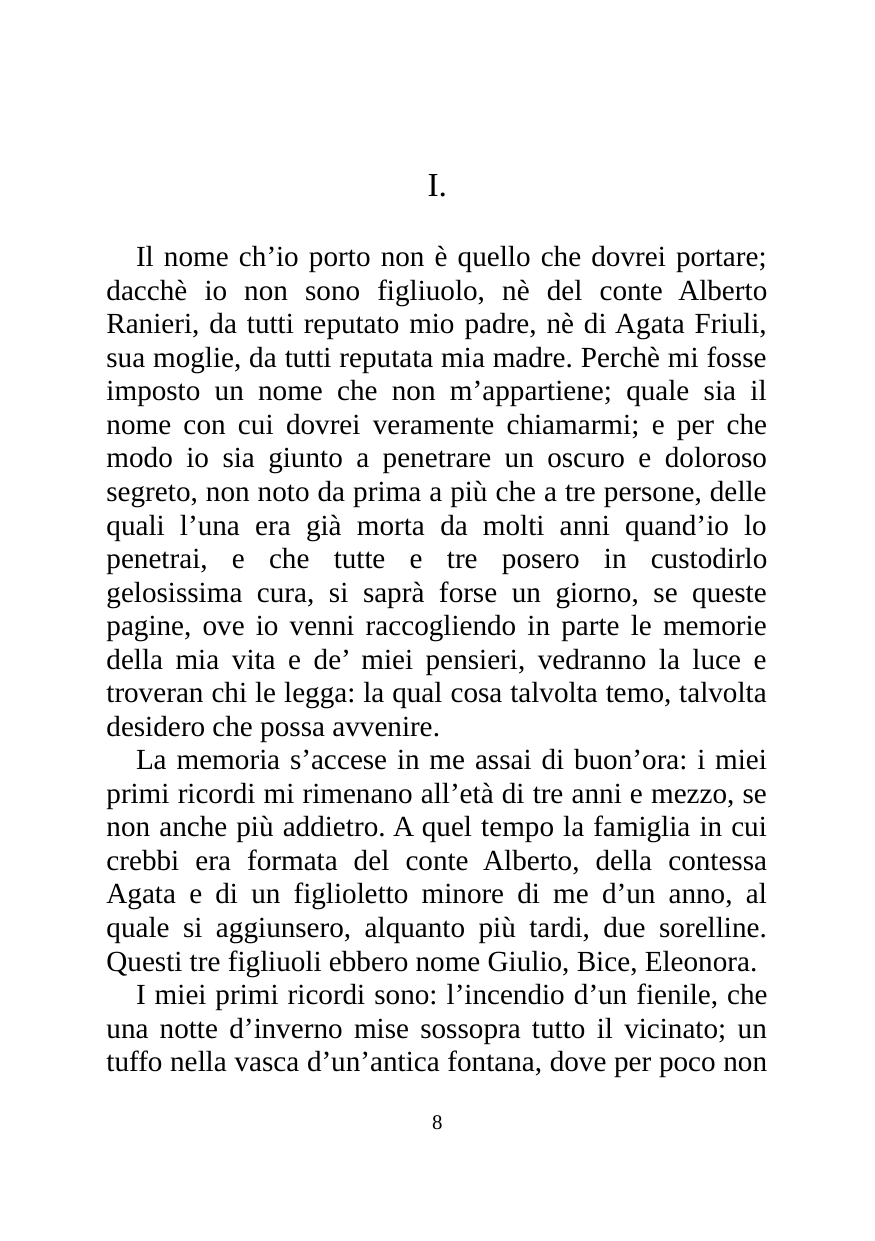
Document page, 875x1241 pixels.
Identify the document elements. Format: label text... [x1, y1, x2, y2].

text La memoria s’accese in me assai di buon’ora: i miei primi ricordi mi rimenano all’età di tre anni e mezzo, se non anche più addietro. A quel tempo la famiglia in cui crebbi era formata del conte Alberto, della contessa Agata e di un figlioletto minore di me d’un anno, al quale si aggiunsero, alquanto più tardi, due sorelline. Questi tre figliuoli ebbero nome Giulio, Bice, Eleonora. [106, 742, 768, 977]
text Il nome ch’io porto non è quello che dovrei portare; dacchè io non sono figliuolo, nè del conte Alberto Ranieri, da tutti reputato mio padre, nè di Agata Friuli, sua moglie, da tutti reputata mia madre. Perchè mi fosse imposto un nome che non m’appartiene; quale sia il nome con cui dovrei veramente chiamarmi; e per che modo io sia giunto a penetrare un oscuro e doloroso segreto, non noto da prima a più che a tre persone, delle quali l’una era già morta da molti anni quand’io lo penetrai, e che tutte e tre posero in custodirlo gelosissima cura, si saprà forse un giorno, se queste pagine, ove io venni raccogliendo in parte le memorie della mia vita e de’ miei pensieri, vedranno la luce e troveran chi le legga: la qual cosa talvolta temo, talvolta desidero che possa avvenire. [106, 239, 768, 742]
text I miei primi ricordi sono: l’incendio d’un fienile, che una notte d’inverno mise sossopra tutto il vicinato; un tuffo nella vasca d’un’antica fontana, dove per poco non [106, 977, 768, 1078]
subtitle I. [106, 165, 768, 204]
